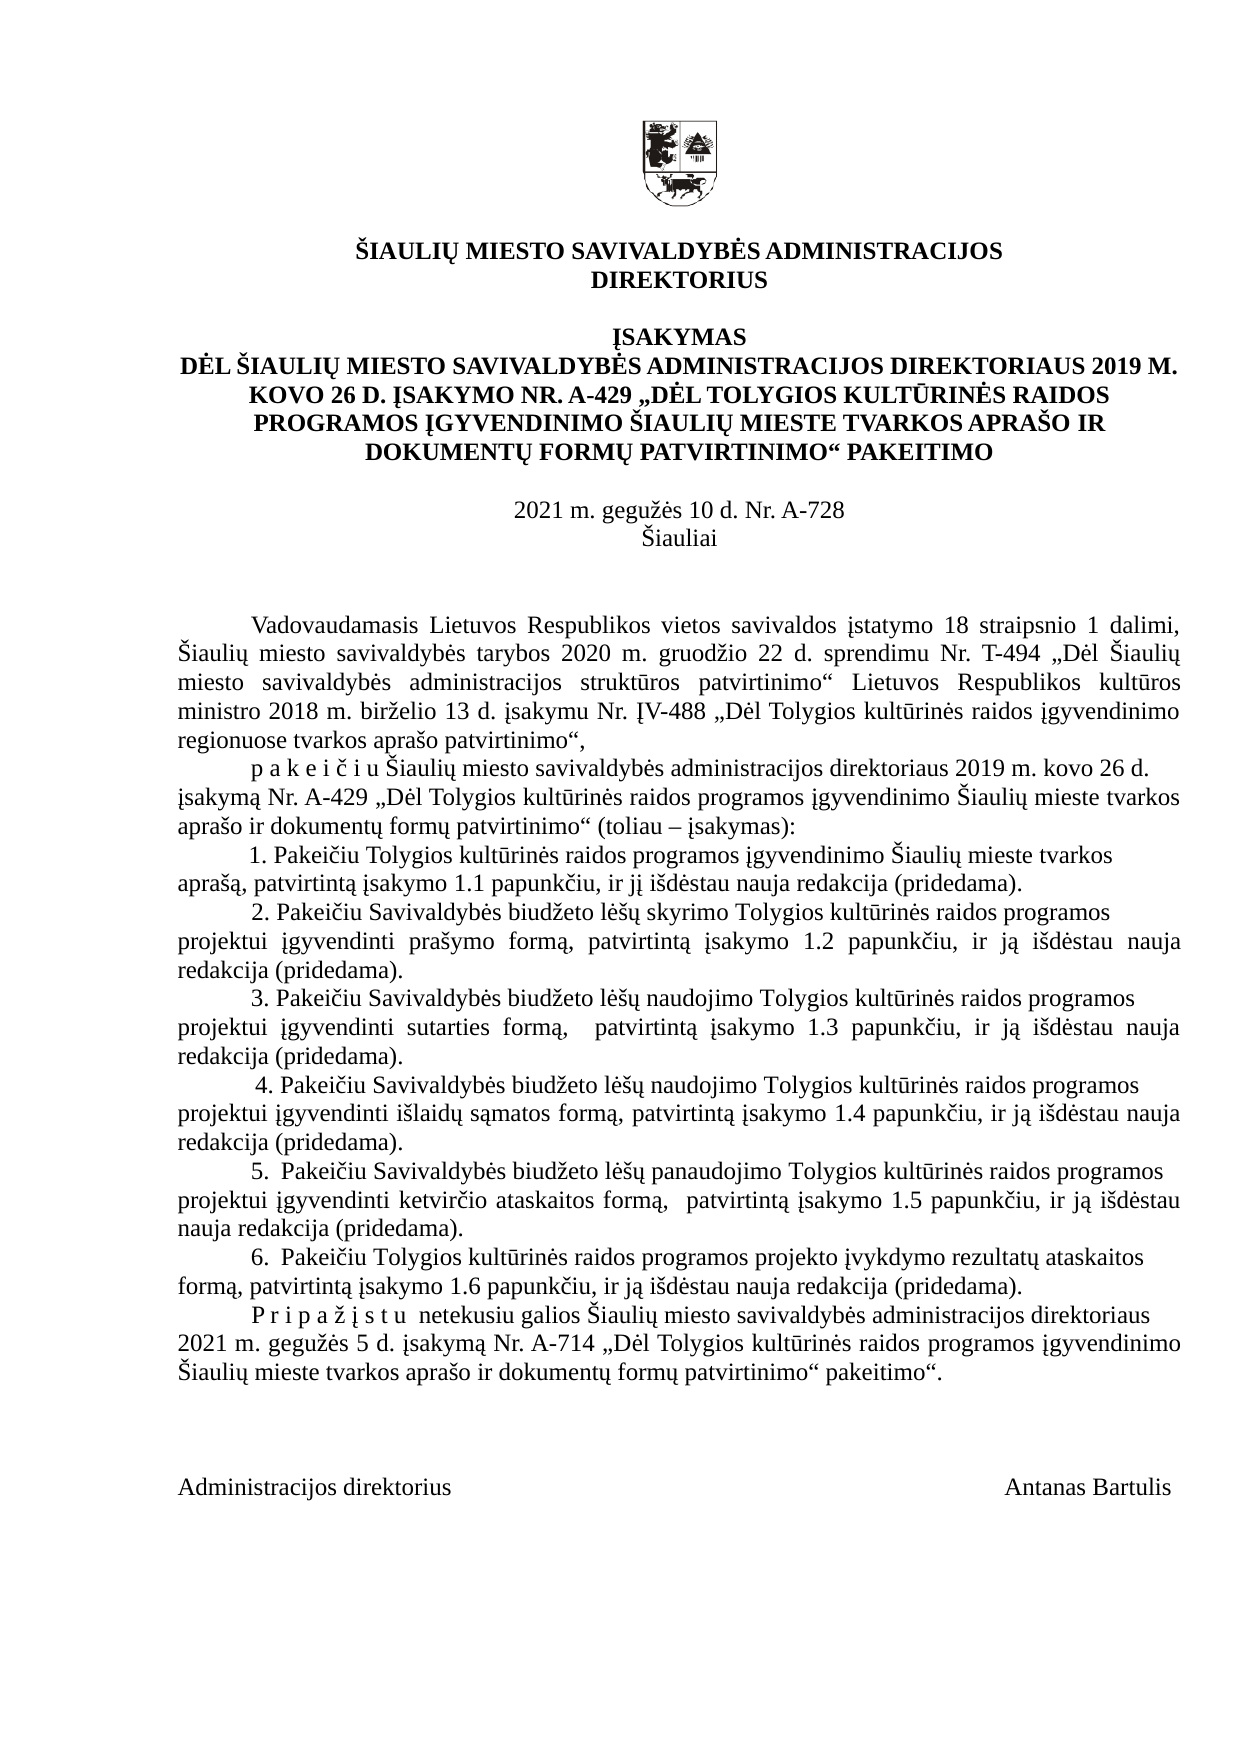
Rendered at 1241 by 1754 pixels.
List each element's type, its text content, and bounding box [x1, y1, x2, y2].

text 3. Pakeičiu Savivaldybės biudžeto lėšų naudojimo Tolygios kultūrinės raidos programos [251, 983, 1181, 1012]
text 6. Pakeičiu Tolygios kultūrinės raidos programos projekto įvykdymo rezultatų ataskaitos [251, 1242, 1181, 1271]
text Administracijos direktorius Antanas Bartulis [177, 1472, 1181, 1501]
text 2021 m. gegužės 10 d. Nr. A-728 [177, 495, 1181, 523]
text 4. Pakeičiu Savivaldybės biudžeto lėšų naudojimo Tolygios kultūrinės raidos programos [177, 1070, 1181, 1098]
text projektui įgyvendinti sutarties formą, patvirtintą įsakymo 1.3 papunkčiu, ir ją išdėstau nauja redakcija (pridedama). [177, 1012, 1181, 1070]
text ĮSAKYMAS [177, 322, 1181, 351]
text 1. Pakeičiu Tolygios kultūrinės raidos programos įgyvendinimo Šiaulių mieste tvarkos [177, 840, 1181, 868]
text įsakymą Nr. A-429 „Dėl Tolygios kultūrinės raidos programos įgyvendinimo Šiaulių mieste tvarkos aprašo ir dokumentų formų patvirtinimo“ (toliau – įsakymas): [177, 782, 1181, 840]
text DĖL ŠIAULIŲ MIESTO SAVIVALDYBĖS ADMINISTRACIJOS DIREKTORIAUS 2019 M. KOVO 26 D. ĮSAKYMO NR. A-429 „DĖL TOLYGIOS KULTŪRINĖS RAIDOS PROGRAMOS ĮGYVENDINIMO ŠIAULIŲ MIESTE TVARKOS APRAŠO IR DOKUMENTŲ FORMŲ PATVIRTINIMO“ PAKEITIMO [177, 351, 1181, 466]
text Šiauliai [177, 523, 1181, 552]
text Vadovaudamasis Lietuvos Respublikos vietos savivaldos įstatymo 18 straipsnio 1 dalimi, Šiaulių miesto savivaldybės tarybos 2020 m. gruodžio 22 d. sprendimu Nr. T-494 „Dėl Šiaulių miesto savivaldybės administracijos struktūros patvirtinimo“ Lietuvos Respublikos kultūros ministro 2018 m. birželio 13 d. įsakymu Nr. ĮV-488 „Dėl Tolygios kultūrinės raidos įgyvendinimo regionuose tvarkos aprašo patvirtinimo“, [177, 610, 1181, 753]
text 2021 m. gegužės 5 d. įsakymą Nr. A-714 „Dėl Tolygios kultūrinės raidos programos įgyvendinimo Šiaulių mieste tvarkos aprašo ir dokumentų formų patvirtinimo“ pakeitimo“. [177, 1328, 1181, 1386]
text ŠIAULIŲ MIESTO SAVIVALDYBĖS ADMINISTRACIJOS [177, 236, 1181, 265]
text 2. Pakeičiu Savivaldybės biudžeto lėšų skyrimo Tolygios kultūrinės raidos programos [251, 897, 1181, 926]
text projektui įgyvendinti ketvirčio ataskaitos formą, patvirtintą įsakymo 1.5 papunkčiu, ir ją išdėstau nauja redakcija (pridedama). [177, 1185, 1181, 1242]
text 5. Pakeičiu Savivaldybės biudžeto lėšų panaudojimo Tolygios kultūrinės raidos programos [251, 1156, 1181, 1185]
text formą, patvirtintą įsakymo 1.6 papunkčiu, ir ją išdėstau nauja redakcija (pridedama). [177, 1271, 1181, 1300]
text aprašą, patvirtintą įsakymo 1.1 papunkčiu, ir jį išdėstau nauja redakcija (pridedama). [177, 868, 1181, 897]
text p a k e i č i u Šiaulių miesto savivaldybės administracijos direktoriaus 2019 m. kovo 26 d. [177, 753, 1181, 782]
text projektui įgyvendinti prašymo formą, patvirtintą įsakymo 1.2 papunkčiu, ir ją išdėstau nauja redakcija (pridedama). [177, 926, 1181, 983]
text projektui įgyvendinti išlaidų sąmatos formą, patvirtintą įsakymo 1.4 papunkčiu, ir ją išdėstau nauja redakcija (pridedama). [177, 1098, 1181, 1156]
text P r i p a ž į s t u netekusiu galios Šiaulių miesto savivaldybės administracijos direktoriaus [177, 1300, 1181, 1328]
text DIREKTORIUS [177, 265, 1181, 293]
